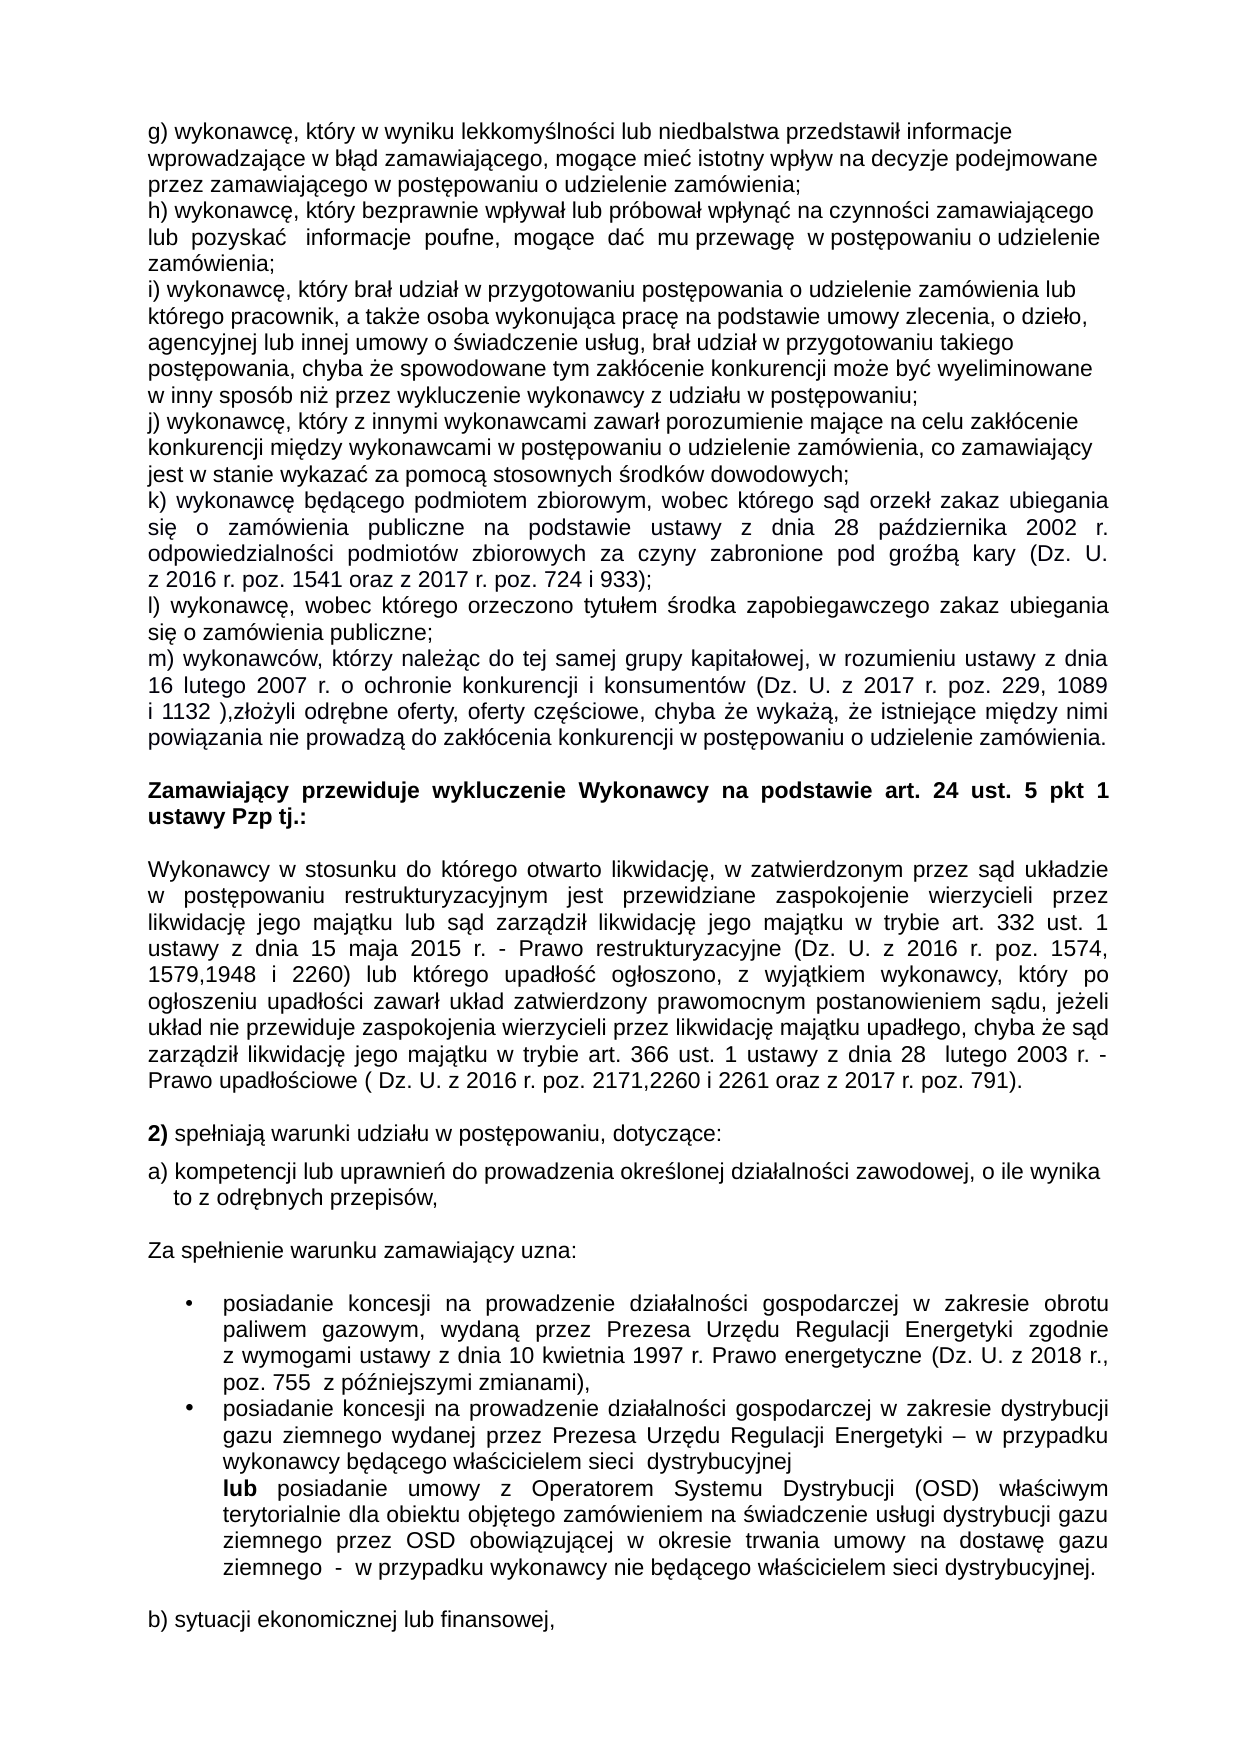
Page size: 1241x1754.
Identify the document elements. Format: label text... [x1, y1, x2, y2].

list posiadanie koncesji na prowadzenie działalności gospodarczej w zakresie obrotu paliwem gazowym, wydaną przez Prezesa Urzędu Regulacji Energetyki zgodnie z wymogami ustawy z dnia 10 kwietnia 1997 r. Prawo energetyczne (Dz. U. z 2018 r., poz. 755 z późniejszymi zmianami), [185, 1289, 1109, 1395]
text Wykonawcy w stosunku do którego otwarto likwidację, w zatwierdzonym przez sąd układzie w postępowaniu restrukturyzacyjnym jest przewidziane zaspokojenie wierzycieli przez likwidację jego majątku lub sąd zarządził likwidację jego majątku w trybie art. 332 ust. 1 ustawy z dnia 15 maja 2015 r. - Prawo restrukturyzacyjne (Dz. U. z 2016 r. poz. 1574, 1579,1948 i 2260) lub którego upadłość ogłoszono, z wyjątkiem wykonawcy, który po ogłoszeniu upadłości zawarł układ zatwierdzony prawomocnym postanowieniem sądu, jeżeli układ nie przewiduje zaspokojenia wierzycieli przez likwidację majątku upadłego, chyba że sąd zarządził likwidację jego majątku w trybie art. 366 ust. 1 ustawy z dnia 28 lutego 2003 r. - Prawo upadłościowe ( Dz. U. z 2016 r. poz. 2171,2260 i 2261 oraz z 2017 r. poz. 791). [148, 856, 1109, 1093]
list posiadanie koncesji na prowadzenie działalności gospodarczej w zakresie dystrybucji gazu ziemnego wydanej przez Prezesa Urzędu Regulacji Energetyki – w przypadku wykonawcy będącego właścicielem sieci dystrybucyjnej [185, 1395, 1109, 1474]
text lub pozyskać informacje poufne, mogące dać mu przewagę w postępowaniu o udzielenie zamówienia; [148, 223, 1109, 276]
text to z odrębnych przepisów, [148, 1184, 1109, 1210]
text b) sytuacji ekonomicznej lub finansowej, [148, 1606, 1109, 1633]
text h) wykonawcę, który bezprawnie wpływał lub próbował wpłynąć na czynności zamawiającego [148, 197, 1109, 223]
text 2) spełniają warunki udziału w postępowaniu, dotyczące: [148, 1119, 1109, 1146]
text a) kompetencji lub uprawnień do prowadzenia określonej działalności zawodowej, o ile wynika [148, 1158, 1109, 1184]
text i) wykonawcę, który brał udział w przygotowaniu postępowania o udzielenie zamówienia lub którego pracownik, a także osoba wykonująca pracę na podstawie umowy zlecenia, o dzieło, agencyjnej lub innej umowy o świadczenie usług, brał udział w przygotowaniu takiego postępowania, chyba że spowodowane tym zakłócenie konkurencji może być wyeliminowane w inny sposób niż przez wykluczenie wykonawcy z udziału w postępowaniu; [148, 276, 1109, 408]
text k) wykonawcę będącego podmiotem zbiorowym, wobec którego sąd orzekł zakaz ubiegania się o zamówienia publiczne na podstawie ustawy z dnia 28 października 2002 r. odpowiedzialności podmiotów zbiorowych za czyny zabronione pod groźbą kary (Dz. U. z 2016 r. poz. 1541 oraz z 2017 r. poz. 724 i 933); [148, 487, 1109, 592]
text m) wykonawców, którzy należąc do tej samej grupy kapitałowej, w rozumieniu ustawy z dnia 16 lutego 2007 r. o ochronie konkurencji i konsumentów (Dz. U. z 2017 r. poz. 229, 1089 i 1132 ),złożyli odrębne oferty, oferty częściowe, chyba że wykażą, że istniejące między nimi powiązania nie prowadzą do zakłócenia konkurencji w postępowaniu o udzielenie zamówienia. [148, 645, 1109, 751]
text Za spełnienie warunku zamawiający uzna: [148, 1237, 1109, 1263]
list lub posiadanie umowy z Operatorem Systemu Dystrybucji (OSD) właściwym terytorialnie dla obiektu objętego zamówieniem na świadczenie usługi dystrybucji gazu ziemnego przez OSD obowiązującej w okresie trwania umowy na dostawę gazu ziemnego - w przypadku wykonawcy nie będącego właścicielem sieci dystrybucyjnej. [185, 1474, 1109, 1580]
text g) wykonawcę, który w wyniku lekkomyślności lub niedbalstwa przedstawił informacje wprowadzające w błąd zamawiającego, mogące mieć istotny wpływ na decyzje podejmowane przez zamawiającego w postępowaniu o udzielenie zamówienia; [148, 118, 1109, 197]
text l) wykonawcę, wobec którego orzeczono tytułem środka zapobiegawczego zakaz ubiegania się o zamówienia publiczne; [148, 592, 1109, 645]
text Zamawiający przewiduje wykluczenie Wykonawcy na podstawie art. 24 ust. 5 pkt 1 ustawy Pzp tj.: [148, 777, 1109, 830]
text j) wykonawcę, który z innymi wykonawcami zawarł porozumienie mające na celu zakłócenie konkurencji między wykonawcami w postępowaniu o udzielenie zamówienia, co zamawiający jest w stanie wykazać za pomocą stosownych środków dowodowych; [148, 408, 1109, 487]
